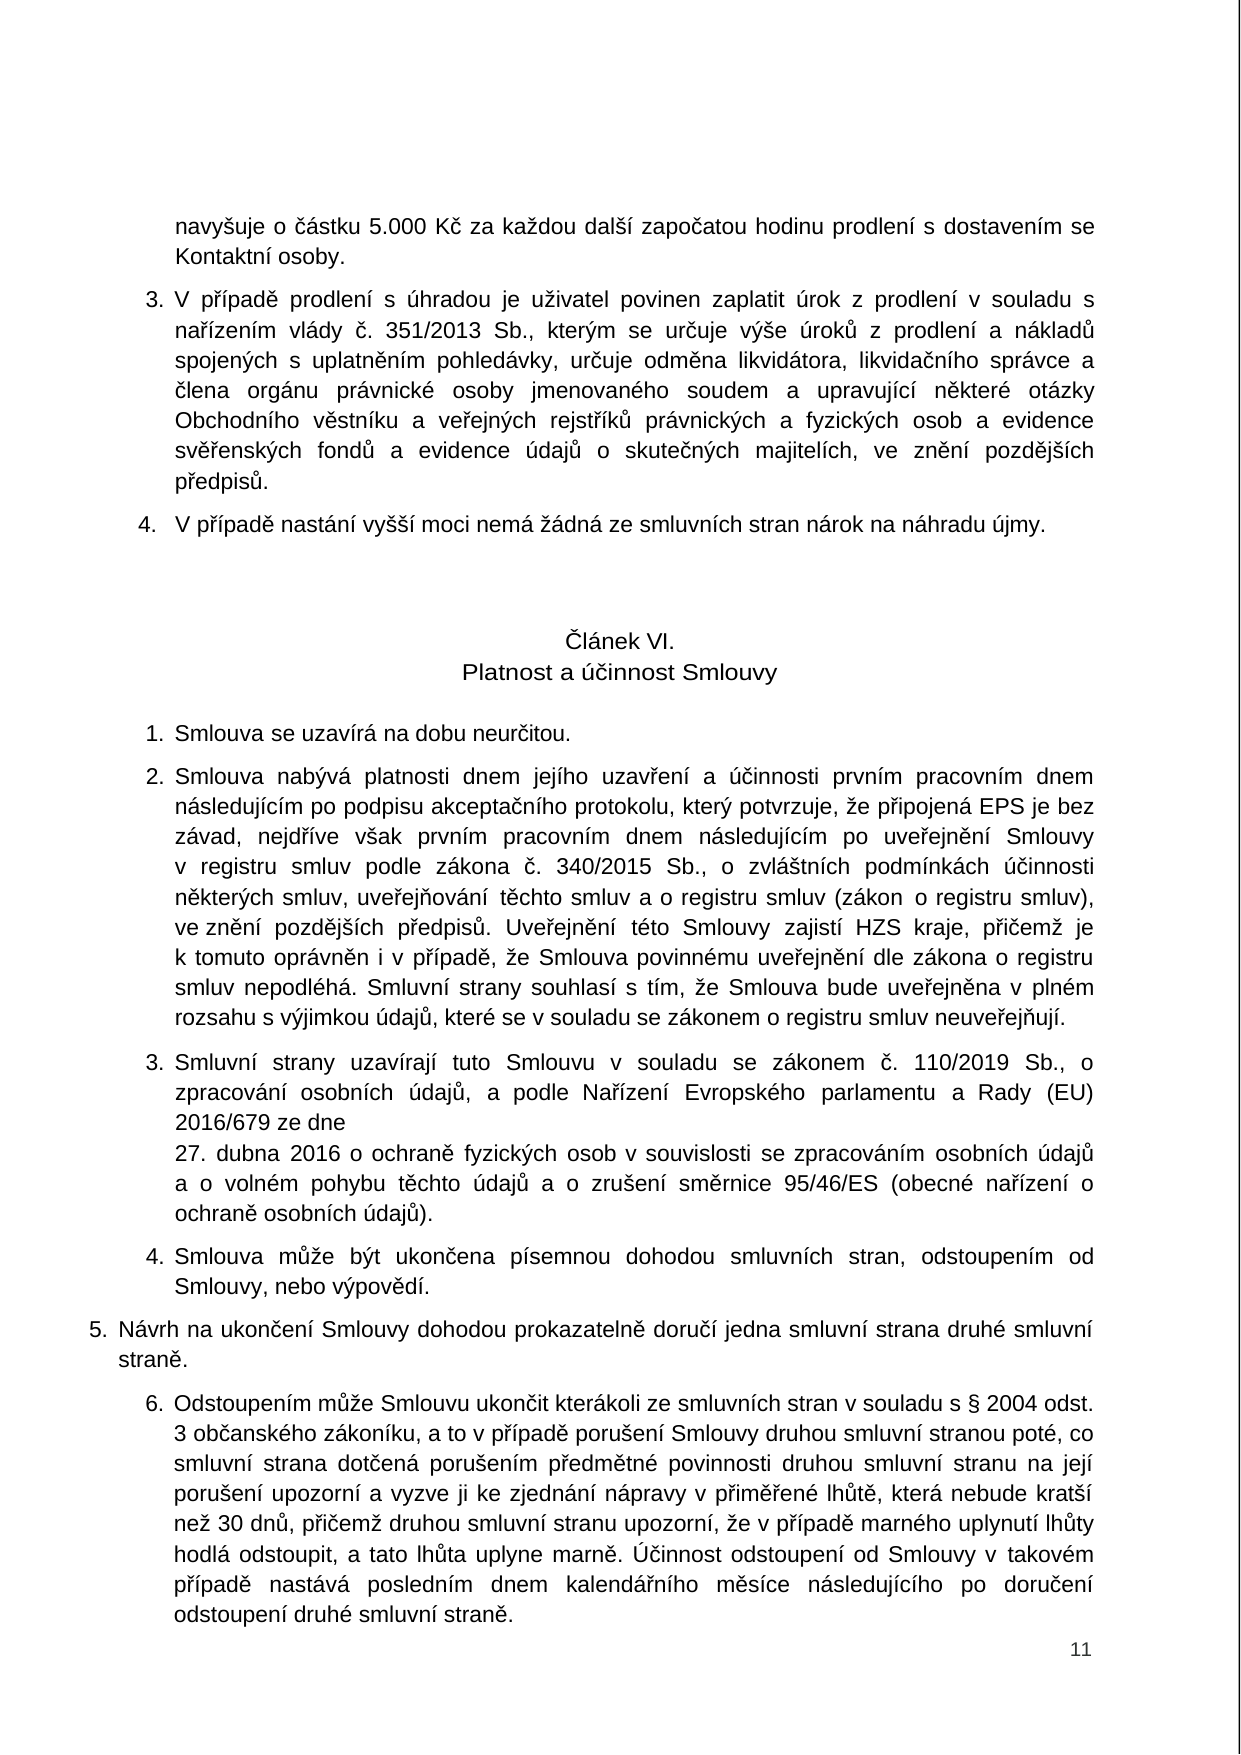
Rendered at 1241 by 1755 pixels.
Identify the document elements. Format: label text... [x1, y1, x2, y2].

list Smlouva nabývá platnosti dnem jejího uzavření a účinnosti prvním pracovním dnem následujícím po podpisu akceptačního protokolu, který potvrzuje, že připojená EPS je bez závad, nejdříve však prvním pracovním dnem následujícím po uveřejnění Smlouvy v registru smluv podle zákona č. 340/2015 Sb., o zvláštních podmínkách účinnosti některých smluv, uveřejňování těchto smluv a o registru smluv (zákon o registru smluv), ve znění pozdějších předpisů. Uveřejnění této Smlouvy zajistí HZS kraje, přičemž je k tomuto oprávněn i v případě, že Smlouva povinnému uveřejnění dle zákona o registru smluv nepodléhá. Smluvní strany souhlasí s tím, že Smlouva bude uveřejněna v plném rozsahu s výjimkou údajů, které se v souladu se zákonem o registru smluv neuveřejňují. [146, 763, 1094, 1031]
list V případě prodlení s úhradou je uživatel povinen zaplatit úrok z prodlení v souladu s nařízením vlády č. 351/2013 Sb., kterým se určuje výše úroků z prodlení a nákladů spojených s uplatněním pohledávky, určuje odměna likvidátora, likvidačního správce a člena orgánu právnické osoby jmenovaného soudem a upravující některé otázky Obchodního věstníku a veřejných rejstříků právnických a fyzických osob a evidence svěřenských fondů a evidence údajů o skutečných majitelích, ve znění pozdějších předpisů. [145, 286, 1095, 494]
text navyšuje o částku 5.000 Kč za každou další započatou hodinu prodlení s dostavením se Kontaktní osoby. [175, 213, 1095, 269]
list Smlouva může být ukončena písemnou dohodou smluvních stran, odstoupením od Smlouvy, nebo výpovědí. [146, 1243, 1095, 1299]
list Smlouva se uzavírá na dobu neurčitou. [145, 719, 1137, 746]
list Smluvní strany uzavírají tuto Smlouvu v souladu se zákonem č. 110/2019 Sb., o zpracování osobních údajů, a podle Nařízení Evropského parlamentu a Rady (EU) 2016/679 ze dne [145, 1049, 1094, 1136]
list Návrh na ukončení Smlouvy dohodou prokazatelně doručí jedna smluvní strana druhé smluvní straně. [89, 1316, 1094, 1373]
text 27. dubna 2016 o ochraně fyzických osob v souvislosti se zpracováním osobních údajů a o volném pohybu těchto údajů a o zrušení směrnice 95/46/ES (obecné nařízení o ochraně osobních údajů). [174, 1140, 1094, 1226]
list V případě nastání vyšší moci nemá žádná ze smluvních stran nárok na náhradu újmy. [138, 511, 1137, 538]
text Platnost a účinnost Smlouvy [118, 659, 1121, 685]
text Článek VI. [118, 628, 1122, 654]
list Odstoupením může Smlouvu ukončit kterákoli ze smluvních stran v souladu s § 2004 odst. 3 občanského zákoníku, a to v případě porušení Smlouvy druhou smluvní stranou poté, co smluvní strana dotčená porušením předmětné povinnosti druhou smluvní stranu na její porušení upozorní a vyzve ji ke zjednání nápravy v přiměřené lhůtě, která nebude kratší než 30 dnů, přičemž druhou smluvní stranu upozorní, že v případě marného uplynutí lhůty hodlá odstoupit, a tato lhůta uplyne marně. Účinnost odstoupení od Smlouvy v takovém případě nastává posledním dnem kalendářního měsíce následujícího po doručení odstoupení druhé smluvní straně. [145, 1389, 1094, 1627]
